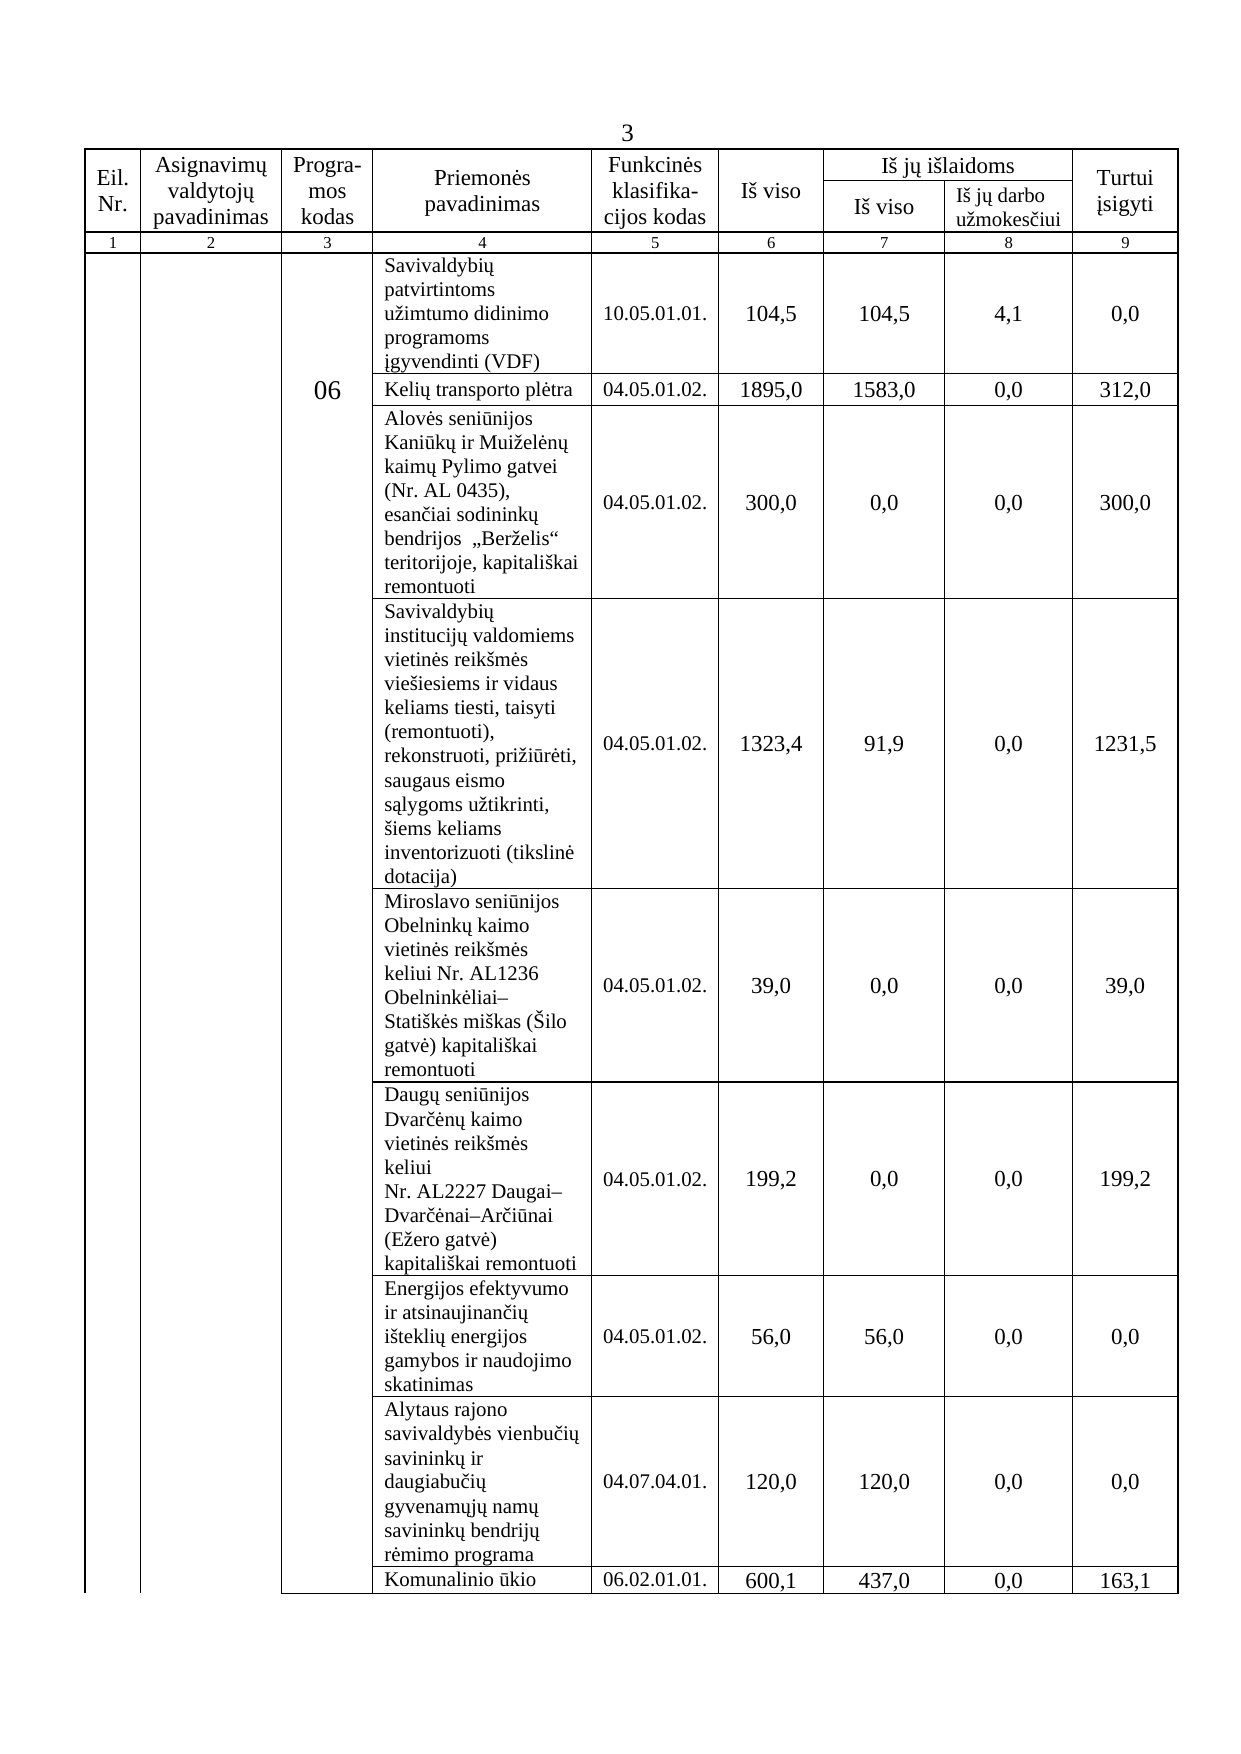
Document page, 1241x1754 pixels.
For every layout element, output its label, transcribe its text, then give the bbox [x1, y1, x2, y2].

table_cell 6 [719, 233, 823, 252]
table_cell 0,0 [824, 406, 944, 598]
table_cell 199,2 [719, 1083, 823, 1275]
table_cell 0,0 [1073, 1397, 1177, 1566]
table_cell Miroslavo seniūnijos Obelninkų kaimo vietinės reikšmės keliui Nr. AL1236 Obelninkėliai–Statiškės miškas (Šilo gatvė) kapitališkai remontuoti [373, 889, 591, 1081]
table_cell 56,0 [719, 1276, 823, 1396]
table_cell 0,0 [824, 889, 944, 1081]
table_cell 04.07.04.01. [592, 1397, 718, 1566]
table_cell 1583,0 [824, 374, 944, 404]
table_header Progra-mos kodas [282, 150, 372, 231]
table_cell 1 [86, 233, 140, 252]
table_cell 300,0 [1073, 406, 1177, 598]
table_cell 39,0 [719, 889, 823, 1081]
table_cell Savivaldybių patvirtintoms užimtumo didinimo programoms įgyvendinti (VDF) [373, 254, 591, 373]
table_header Turtui įsigyti [1073, 150, 1177, 231]
table_cell 120,0 [719, 1397, 823, 1566]
table_cell 4,1 [945, 254, 1072, 373]
table_cell Energijos efektyvumo ir atsinaujinančių išteklių energijos gamybos ir naudojimo skatinimas [373, 1276, 591, 1396]
table_cell 0,0 [945, 406, 1072, 598]
table_cell 0,0 [1073, 1276, 1177, 1396]
table_cell 437,0 [824, 1567, 944, 1593]
table_cell 4 [373, 233, 591, 252]
table_cell 0,0 [945, 1083, 1072, 1275]
table_cell Savivaldybių institucijų valdomiems vietinės reikšmės viešiesiems ir vidaus keliams tiesti, taisyti (remontuoti), rekonstruoti, prižiūrėti, saugaus eismo sąlygoms užtikrinti, šiems keliams inventorizuoti (tikslinė dotacija) [373, 599, 591, 888]
table_cell [282, 254, 372, 373]
table_cell 1895,0 [719, 374, 823, 404]
table_cell 104,5 [719, 254, 823, 373]
table_cell 0,0 [945, 1397, 1072, 1566]
table_cell 0,0 [824, 1083, 944, 1275]
table_cell 7 [824, 233, 944, 252]
table_cell Daugų seniūnijos Dvarčėnų kaimo vietinės reikšmės keliui Nr. AL2227 Daugai–Dvarčėnai–Arčiūnai (Ežero gatvė) kapitališkai remontuoti [373, 1083, 591, 1275]
table_cell Iš jų darbo užmokesčiui [945, 181, 1072, 231]
table_cell 06 [282, 373, 372, 1593]
table_cell Alovės seniūnijos Kaniūkų ir Muiželėnų kaimų Pylimo gatvei (Nr. AL 0435), esančiai sodininkų bendrijos „Berželis“ teritorijoje, kapitališkai remontuoti [373, 406, 591, 598]
table_header Funkcinės klasifika-cijos kodas [592, 150, 718, 231]
table_cell 56,0 [824, 1276, 944, 1396]
table_header Iš jų išlaidoms [824, 150, 1072, 180]
table_cell 8 [945, 233, 1072, 252]
table_cell 04.05.01.02. [592, 889, 718, 1081]
table_cell 0,0 [945, 889, 1072, 1081]
table_cell 2 [141, 233, 281, 252]
table_cell 04.05.01.02. [592, 406, 718, 598]
table_cell Alytaus rajono savivaldybės vienbučių savininkų ir daugiabučių gyvenamųjų namų savininkų bendrijų rėmimo programa [373, 1397, 591, 1566]
table_cell 04.05.01.02. [592, 599, 718, 888]
table_header Priemonės pavadinimas [373, 150, 591, 231]
table_cell Kelių transporto plėtra [373, 374, 591, 404]
table_cell [86, 254, 140, 1593]
table_cell 120,0 [824, 1397, 944, 1566]
table_cell 39,0 [1073, 889, 1177, 1081]
table_cell 1323,4 [719, 599, 823, 888]
table_cell 91,9 [824, 599, 944, 888]
table_cell Iš viso [824, 181, 944, 231]
table_cell [141, 254, 281, 1593]
table_cell 10.05.01.01. [592, 254, 718, 373]
table_cell 04.05.01.02. [592, 1083, 718, 1275]
table_cell 9 [1073, 233, 1177, 252]
table_header Iš viso [719, 150, 823, 231]
table_cell 0,0 [945, 599, 1072, 888]
table_cell 1231,5 [1073, 599, 1177, 888]
table_cell 5 [592, 233, 718, 252]
table_cell 312,0 [1073, 374, 1177, 404]
table_cell 104,5 [824, 254, 944, 373]
table_cell 04.05.01.02. [592, 374, 718, 404]
table_cell 3 [282, 233, 372, 252]
table_cell Komunalinio ūkio [373, 1567, 591, 1593]
table_cell 600,1 [719, 1567, 823, 1593]
table_header Asignavimų valdytojų pavadinimas [141, 150, 281, 231]
table_cell 199,2 [1073, 1083, 1177, 1275]
table_header Eil. Nr. [86, 150, 140, 231]
table_cell 06.02.01.01. [592, 1567, 718, 1593]
table_cell 0,0 [1073, 254, 1177, 373]
table_cell 0,0 [945, 1567, 1072, 1593]
table_cell 04.05.01.02. [592, 1276, 718, 1396]
table_cell 300,0 [719, 406, 823, 598]
table_cell 0,0 [945, 1276, 1072, 1396]
table_cell 0,0 [945, 374, 1072, 404]
table_cell 163,1 [1073, 1567, 1177, 1593]
